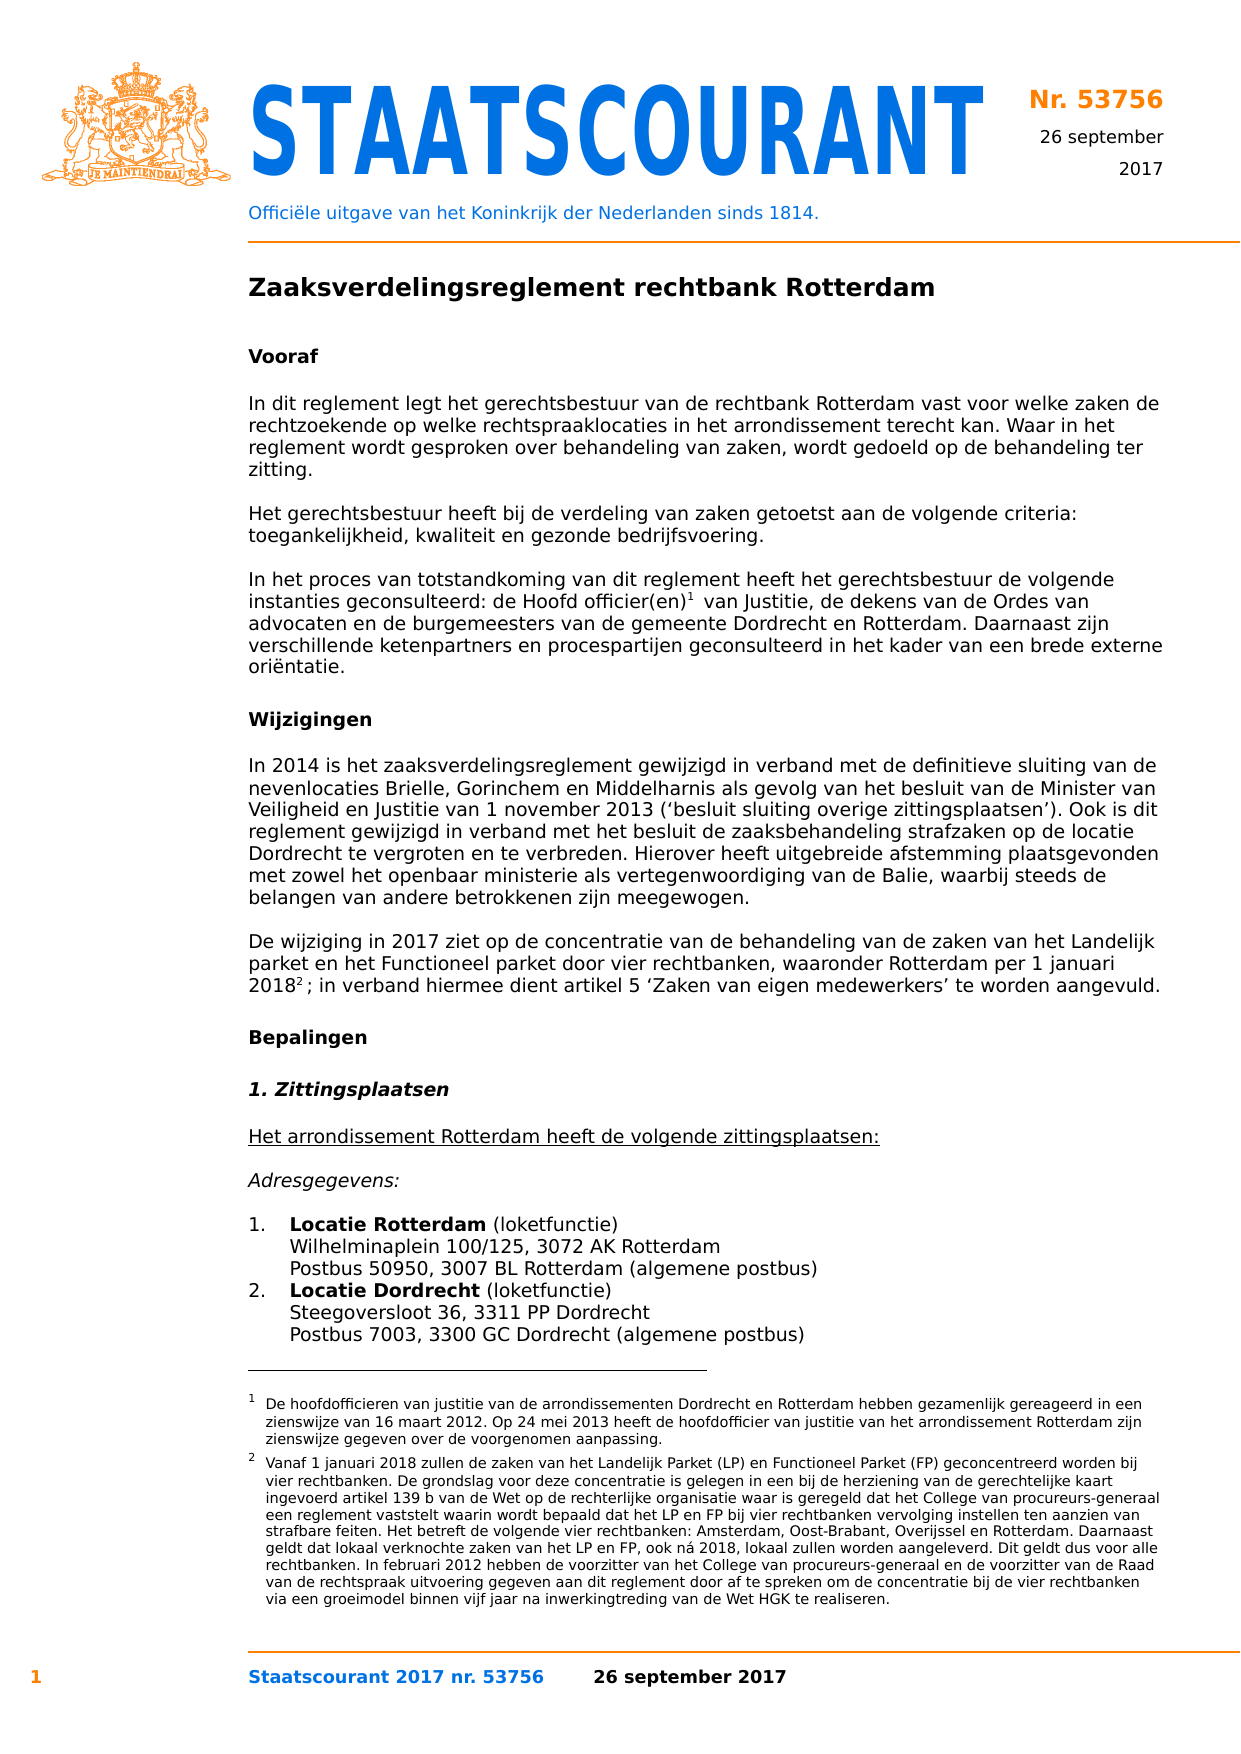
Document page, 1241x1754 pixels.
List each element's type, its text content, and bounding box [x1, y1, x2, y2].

table_cell 26 september [998, 121, 1240, 153]
text De hoofdofficieren van justitie van de arrondissementen Dordrecht en Rotterdam hebben gezamenlijk gereageerd in een zienswijze van 16 maart 2012. Op 24 mei 2013 heeft de hoofdofficier van justitie van het arrondissement Rotterdam zijn zienswijze gegeven over de voorgenomen aanpassing. [248, 1392, 1163, 1448]
text Vanaf 1 januari 2018 zullen de zaken van het Landelijk Parket (LP) en Functioneel Parket (FP) geconcentreerd worden bij vier rechtbanken. De grondslag voor deze concentratie is gelegen in een bij de herziening van de gerechtelijke kaart ingevoerd artikel 139 b van de Wet op de rechterlijke organisatie waar is geregeld dat het College van procureurs-generaal een reglement vaststelt waarin wordt bepaald dat het LP en FP bij vier rechtbanken vervolging instellen ten aanzien van strafbare feiten. Het betreft de volgende vier rechtbanken: Amsterdam, Oost-Brabant, Overijssel en Rotterdam. Daarnaast geldt dat lokaal verknochte zaken van het LP en FP, ook ná 2018, lokaal zullen worden aangeleverd. Dit geldt dus voor alle rechtbanken. In februari 2012 hebben de voorzitter van het College van procureurs-generaal en de voorzitter van de Raad van de rechtspraak uitvoering gegeven aan dit reglement door af te spreken om de concentratie bij de vier rechtbanken via een groeimodel binnen vijf jaar na inwerkingtreding van de Wet HGK te realiseren. [248, 1451, 1163, 1608]
table_cell Officiële uitgave van het Koninkrijk der Nederlanden sinds 1814. [248, 203, 1240, 241]
text Het gerechtsbestuur heeft bij de verdeling van zaken getoetst aan de volgende criteria: toegankelijkheid, kwaliteit en gezonde bedrijfsvoering. [248, 503, 1163, 547]
table_header Nr. 53756 [998, 62, 1240, 121]
text 1. Locatie Rotterdam (loketfunctie) [248, 1214, 1163, 1236]
text In het proces van totstandkoming van dit reglement heeft het gerechtsbestuur de volgende instanties geconsulteerd: de Hoofd officier(en) van Justitie, de dekens van de Ordes van advocaten en de burgemeesters van de gemeente Dordrecht en Rotterdam. Daarnaast zijn verschillende ketenpartners en procespartijen geconsulteerd in het kader van een brede externe oriëntatie. [248, 568, 1163, 678]
subtitle Wijzigingen [248, 708, 1163, 730]
text Wilhelminaplein 100/125, 3072 AK Rotterdam [289, 1236, 1163, 1258]
table_header STAATSCOURANT [248, 62, 998, 203]
subtitle 1. Zittingsplaatsen [248, 1079, 1163, 1101]
text In dit reglement legt het gerechtsbestuur van de rechtbank Rotterdam vast voor welke zaken de rechtzoekende op welke rechtspraaklocaties in het arrondissement terecht kan. Waar in het reglement wordt gesproken over behandeling van zaken, wordt gedoeld op de behandeling ter zitting. [248, 393, 1163, 481]
text 2. Locatie Dordrecht (loketfunctie) [248, 1280, 1163, 1302]
text Adresgegevens: [248, 1170, 1163, 1192]
text Het arrondissement Rotterdam heeft de volgende zittingsplaatsen: [248, 1126, 1163, 1148]
text Postbus 50950, 3007 BL Rotterdam (algemene postbus) [289, 1258, 1163, 1280]
text De wijziging in 2017 ziet op de concentratie van de behandeling van de zaken van het Landelijk parket en het Functioneel parket door vier rechtbanken, waaronder Rotterdam per 1 januari 2018; in verband hiermee dient artikel 5 ‘Zaken van eigen medewerkers’ te worden aangevuld. [248, 931, 1163, 997]
table_cell 2017 [998, 153, 1240, 203]
subtitle Vooraf [248, 346, 1163, 368]
text Postbus 7003, 3300 GC Dordrecht (algemene postbus) [289, 1324, 1163, 1346]
text In 2014 is het zaaksverdelingsreglement gewijzigd in verband met de definitieve sluiting van de nevenlocaties Brielle, Gorinchem en Middelharnis als gevolg van het besluit van de Minister van Veiligheid en Justitie van 1 november 2013 (‘besluit sluiting overige zittingsplaatsen’). Ook is dit reglement gewijzigd in verband met het besluit de zaaksbehandeling strafzaken op de locatie Dordrecht te vergroten en te verbreden. Hierover heeft uitgebreide afstemming plaatsgevonden met zowel het openbaar ministerie als vertegenwoordiging van de Balie, waarbij steeds de belangen van andere betrokkenen zijn meegewogen. [248, 755, 1163, 909]
subtitle Bepalingen [248, 1027, 1163, 1049]
subtitle Zaaksverdelingsreglement rechtbank Rotterdam [248, 273, 1163, 302]
text Steegoversloot 36, 3311 PP Dordrecht [289, 1302, 1163, 1324]
table_header [25, 62, 248, 241]
picture [41, 62, 231, 186]
